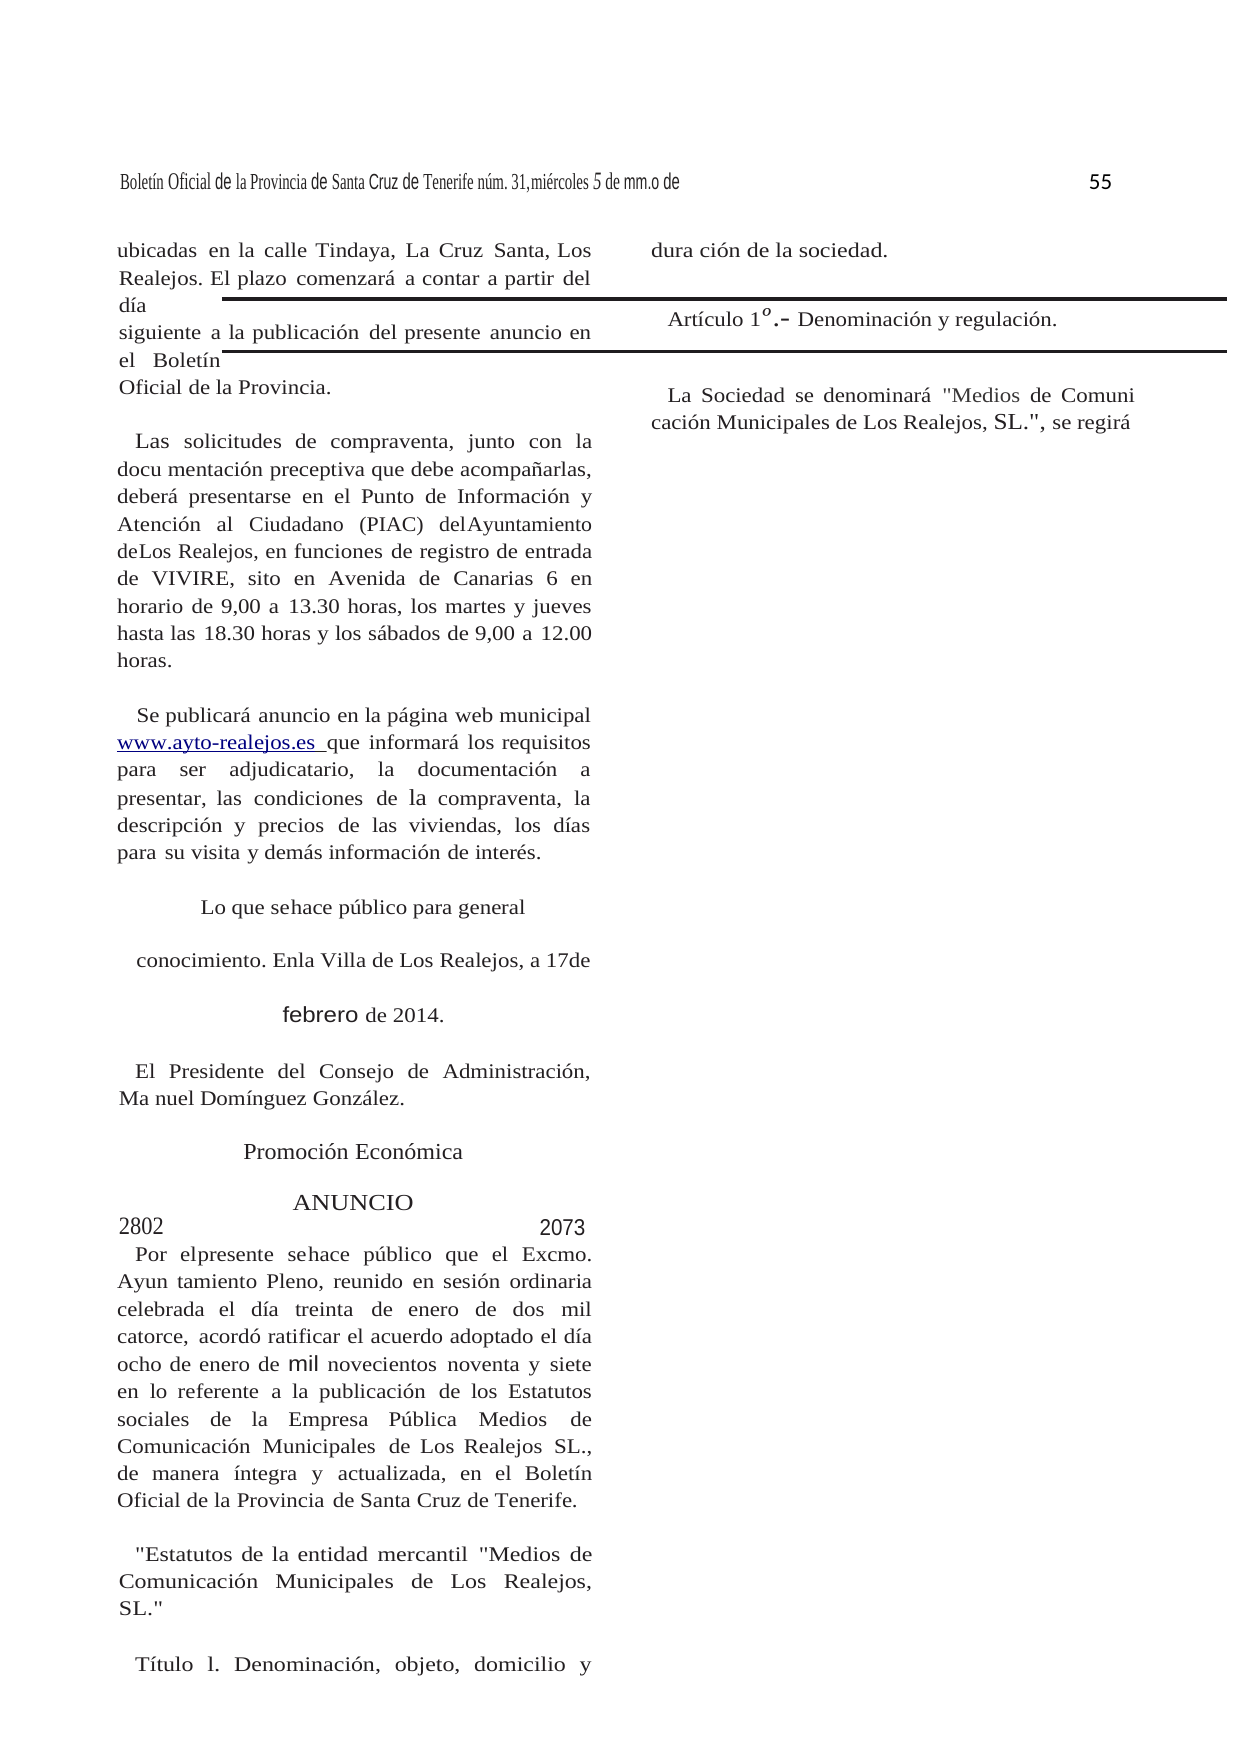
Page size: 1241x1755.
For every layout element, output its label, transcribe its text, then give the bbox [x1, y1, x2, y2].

text La Sociedad se denominará "Medios de Comuni­ cación Municipales de Los Realejos, SL.", se regirá [651, 383, 1135, 434]
text Título l. Denominación, objeto, domicilio y [118, 1651, 591, 1676]
text Se publicará anuncio en la página web municipal www.ayto-realejos.es que informará los requisitos para ser adjudicatario, la documentación a presentar, las condiciones de la compraventa, la descripción y precios de las viviendas, los días para su visita y demás información de interés. [117, 703, 591, 864]
text ubicadas en la calle Tindaya, La Cruz Santa, Los Realejos. El plazo comenzará a contar a partir del día siguiente a la publicación del presente anuncio en el Boletín Oficial de la Provincia. [117, 238, 591, 399]
text Lo que sehace público para general conocimiento. Enla Villa de Los Realejos, a 17de febrero de 2014. [134, 895, 592, 1027]
subtitle Promoción Económica ANUNCIO [243, 1119, 463, 1221]
text [667, 287, 1136, 297]
text Artículo 1º.- Denominación y regulación. [667, 301, 1136, 332]
text El Presidente del Consejo de Administración, Ma­ nuel Domínguez González. [118, 1059, 591, 1110]
text Las solicitudes de compraventa, junto con la docu­ mentación preceptiva que debe acompañarlas, deberá presentarse en el Punto de Información y Atención al Ciudadano (PIAC) delAyuntamiento deLos Realejos, en funciones de registro de entrada de VIVIRE, sito en Avenida de Canarias 6 en horario de 9,00 a 13.30 horas, los martes y jueves hasta las 18.30 horas y los sábados de 9,00 a 12.00 horas. [117, 428, 592, 672]
text Por elpresente sehace público que el Excmo. Ayun­ tamiento Pleno, reunido en sesión ordinaria celebrada el día treinta de enero de dos mil catorce, acordó ratificar el acuerdo adoptado el día ocho de enero de mil novecientos noventa y siete en lo referente a la publicación de los Estatutos sociales de la Empresa Pública Medios de Comunicación Municipales de Los Realejos SL., de manera íntegra y actualizada, en el Boletín Oficial de la Provincia de Santa Cruz de Tenerife. [117, 1242, 592, 1512]
text dura­ ción de la sociedad. [651, 238, 1135, 262]
text 2802 2073 [118, 1221, 585, 1239]
text "Estatutos de la entidad mercantil "Medios de Comunicación Municipales de Los Realejos, SL." [118, 1542, 592, 1620]
